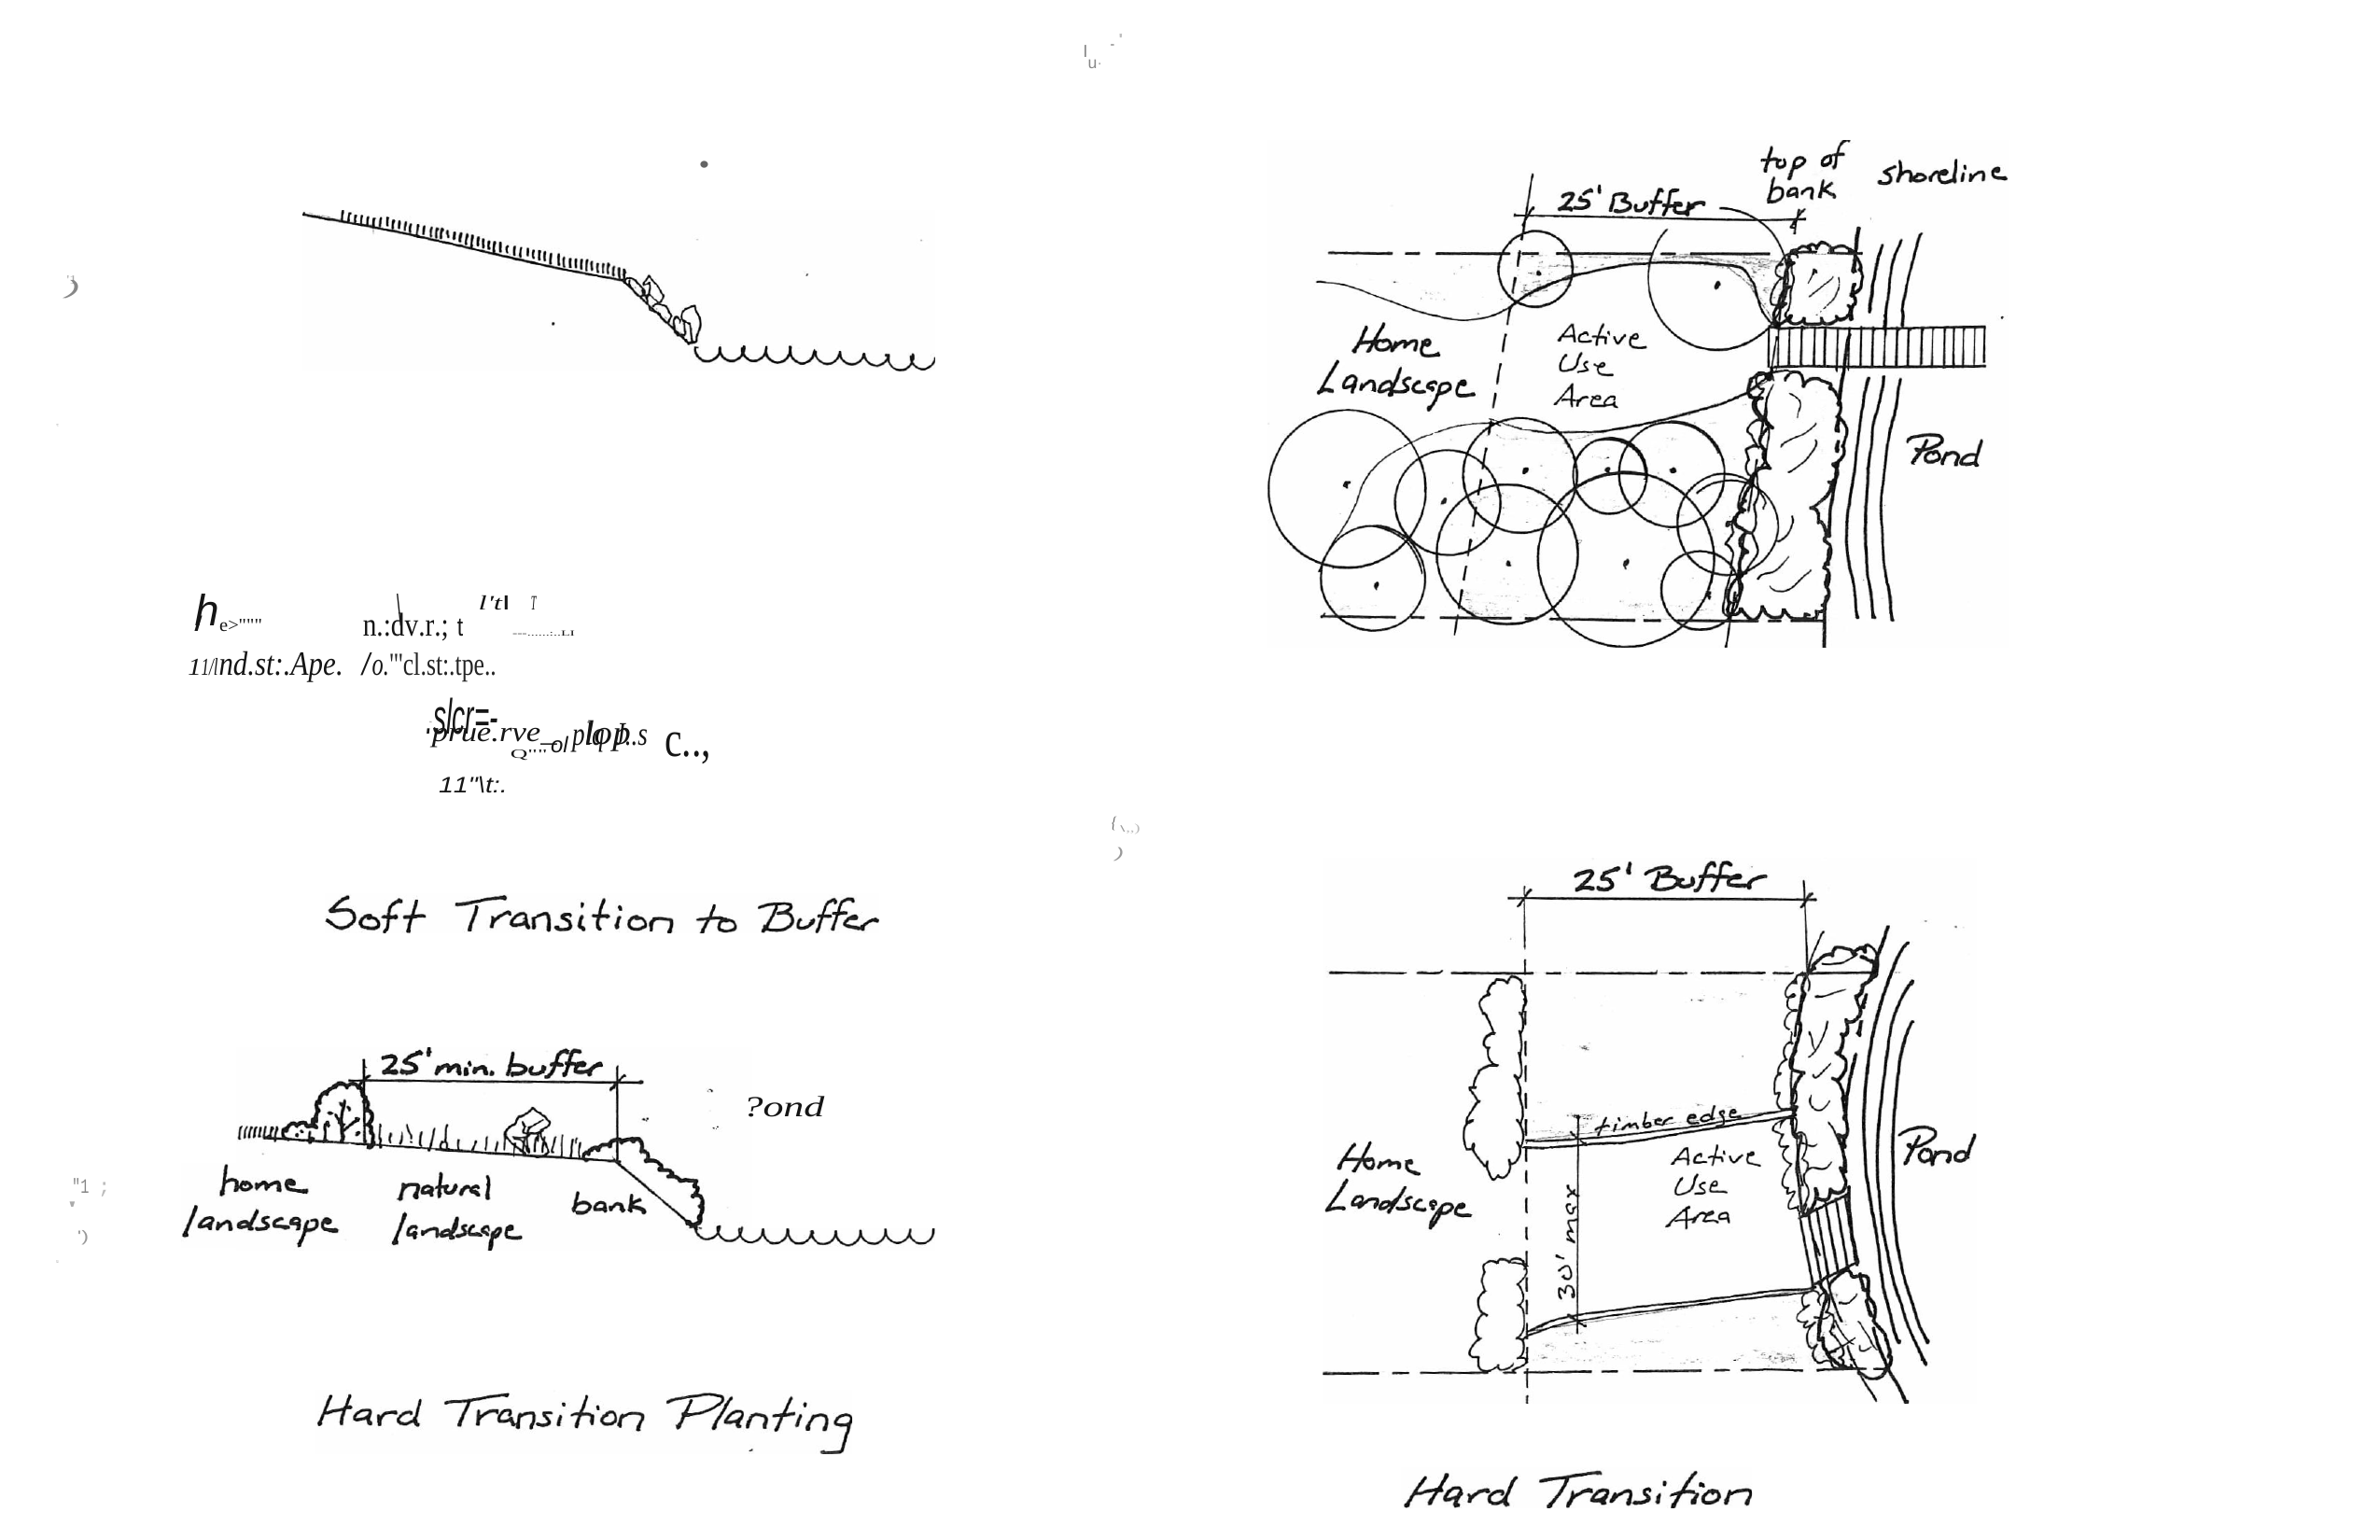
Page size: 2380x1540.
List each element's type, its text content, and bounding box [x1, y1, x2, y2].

text 11/lnd.st:.Ape. /o."'cl.st:.tpe.. [188, 643, 2036, 682]
text .slcr=- Q"" ol lop [427, 734, 2036, 776]
picture [301, 210, 935, 371]
text ) [2009, 279, 2036, 298]
text n.:dv.r.; t ---......:..LI [362, 609, 1267, 643]
text [2009, 149, 2036, 178]
picture [315, 1390, 853, 1454]
text '1 [935, 265, 1267, 279]
text "1 ; [72, 1189, 118, 1211]
text prue.rve_ plq J..s c.., [429, 682, 2036, 734]
text ) [1115, 844, 2036, 861]
text • [699, 149, 1267, 178]
text \ [1120, 820, 2036, 828]
text '1 [66, 265, 301, 279]
text h \ l'tI T [194, 567, 1267, 604]
text '') [67, 1211, 112, 1237]
text ) [935, 279, 1267, 298]
text [2009, 609, 2036, 643]
text I e>""" [193, 609, 270, 636]
text Iu· .' [1081, 34, 1125, 63]
picture [1323, 858, 1977, 1404]
picture [180, 1047, 935, 1251]
text '1 [2009, 265, 2036, 279]
picture [1401, 1467, 1753, 1508]
text ) [68, 279, 301, 298]
text { ,,) [1112, 828, 2036, 843]
text 11"\t:. [439, 776, 2036, 797]
picture [1267, 140, 2009, 648]
picture [324, 893, 880, 933]
text h \ l'tI T [2009, 567, 2036, 604]
text ) [66, 279, 74, 296]
